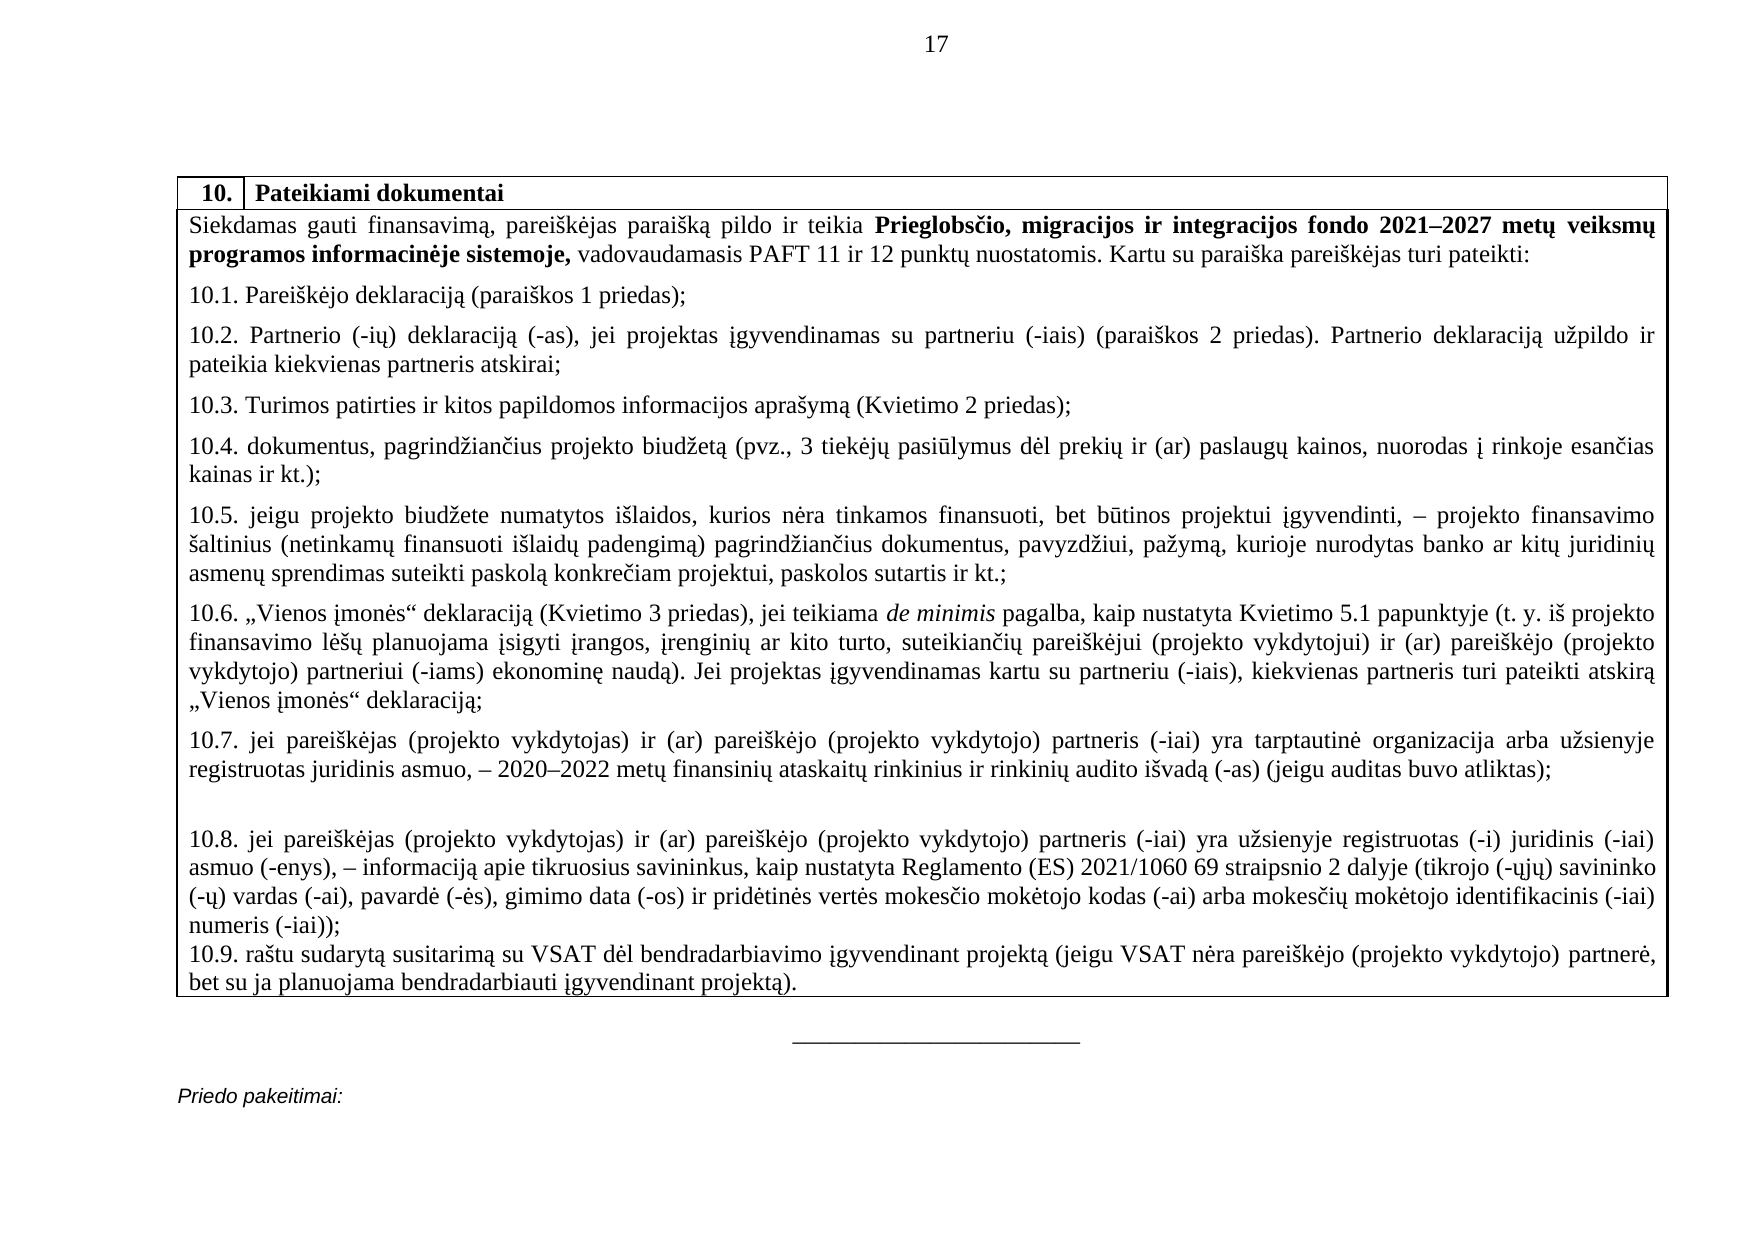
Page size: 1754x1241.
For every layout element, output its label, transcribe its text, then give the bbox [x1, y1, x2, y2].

table_cell Siekdamas gauti finansavimą, pareiškėjas paraišką pildo ir teikia Prieglobsčio, migracijos ir integracijos fondo 2021–2027 metų veiksmų programos informacinėje sistemoje, vadovaudamasis PAFT 11 ir 12 punktų nuostatomis. Kartu su paraiška pareiškėjas turi pateikti: 10.1. Pareiškėjo deklaraciją (paraiškos 1 priedas); 10.2. Partnerio (-ių) deklaraciją (-as), jei projektas įgyvendinamas su partneriu (-iais) (paraiškos 2 priedas). Partnerio deklaraciją užpildo ir pateikia kiekvienas partneris atskirai; 10.3. Turimos patirties ir kitos papildomos informacijos aprašymą (Kvietimo 2 priedas); 10.4. dokumentus, pagrindžiančius projekto biudžetą (pvz., 3 tiekėjų pasiūlymus dėl prekių ir (ar) paslaugų kainos, nuorodas į rinkoje esančias kainas ir kt.); 10.5. jeigu projekto biudžete numatytos išlaidos, kurios nėra tinkamos finansuoti, bet būtinos projektui įgyvendinti, – projekto finansavimo šaltinius (netinkamų finansuoti išlaidų padengimą) pagrindžiančius dokumentus, pavyzdžiui, pažymą, kurioje nurodytas banko ar kitų juridinių asmenų sprendimas suteikti paskolą konkrečiam projektui, paskolos sutartis ir kt.; 10.6. „Vienos įmonės“ deklaraciją (Kvietimo 3 priedas), jei teikiama de minimis pagalba, kaip nustatyta Kvietimo 5.1 papunktyje (t. y. iš projekto finansavimo lėšų planuojama įsigyti įrangos, įrenginių ar kito turto, suteikiančių pareiškėjui (projekto vykdytojui) ir (ar) pareiškėjo (projekto vykdytojo) partneriui (-iams) ekonominę naudą). Jei projektas įgyvendinamas kartu su partneriu (-iais), kiekvienas partneris turi pateikti atskirą „Vienos įmonės“ deklaraciją; 10.7. jei pareiškėjas (projekto vykdytojas) ir (ar) pareiškėjo (projekto vykdytojo) partneris (-iai) yra tarptautinė organizacija arba užsienyje registruotas juridinis asmuo, – 2020–2022 metų finansinių ataskaitų rinkinius ir rinkinių audito išvadą (-as) (jeigu auditas buvo atliktas); 10.8. jei pareiškėjas (projekto vykdytojas) ir (ar) pareiškėjo (projekto vykdytojo) partneris (-iai) yra užsienyje registruotas (-i) juridinis (-iai) asmuo (-enys), – informaciją apie tikruosius savininkus, kaip nustatyta Reglamento (ES) 2021/1060 69 straipsnio 2 dalyje (tikrojo (-ųjų) savininko (-ų) vardas (‑ai), pavardė (-ės), gimimo data (-os) ir pridėtinės vertės mokesčio mokėtojo kodas (-ai) arba mokesčių mokėtojo identifikacinis (-iai) numeris (‑iai)); 10.9. raštu sudarytą susitarimą su VSAT dėl bendradarbiavimo įgyvendinant projektą (jeigu VSAT nėra pareiškėjo (projekto vykdytojo) partnerė, bet su ja planuojama bendradarbiauti įgyvendinant projektą). [178, 210, 1666, 996]
table_header Pateikiami dokumentai [245, 177, 1667, 209]
text Priedo pakeitimai: [177, 1083, 1695, 1107]
table_header 10. [178, 178, 243, 209]
text ––––––––––––––––––––––– [177, 1026, 1695, 1055]
